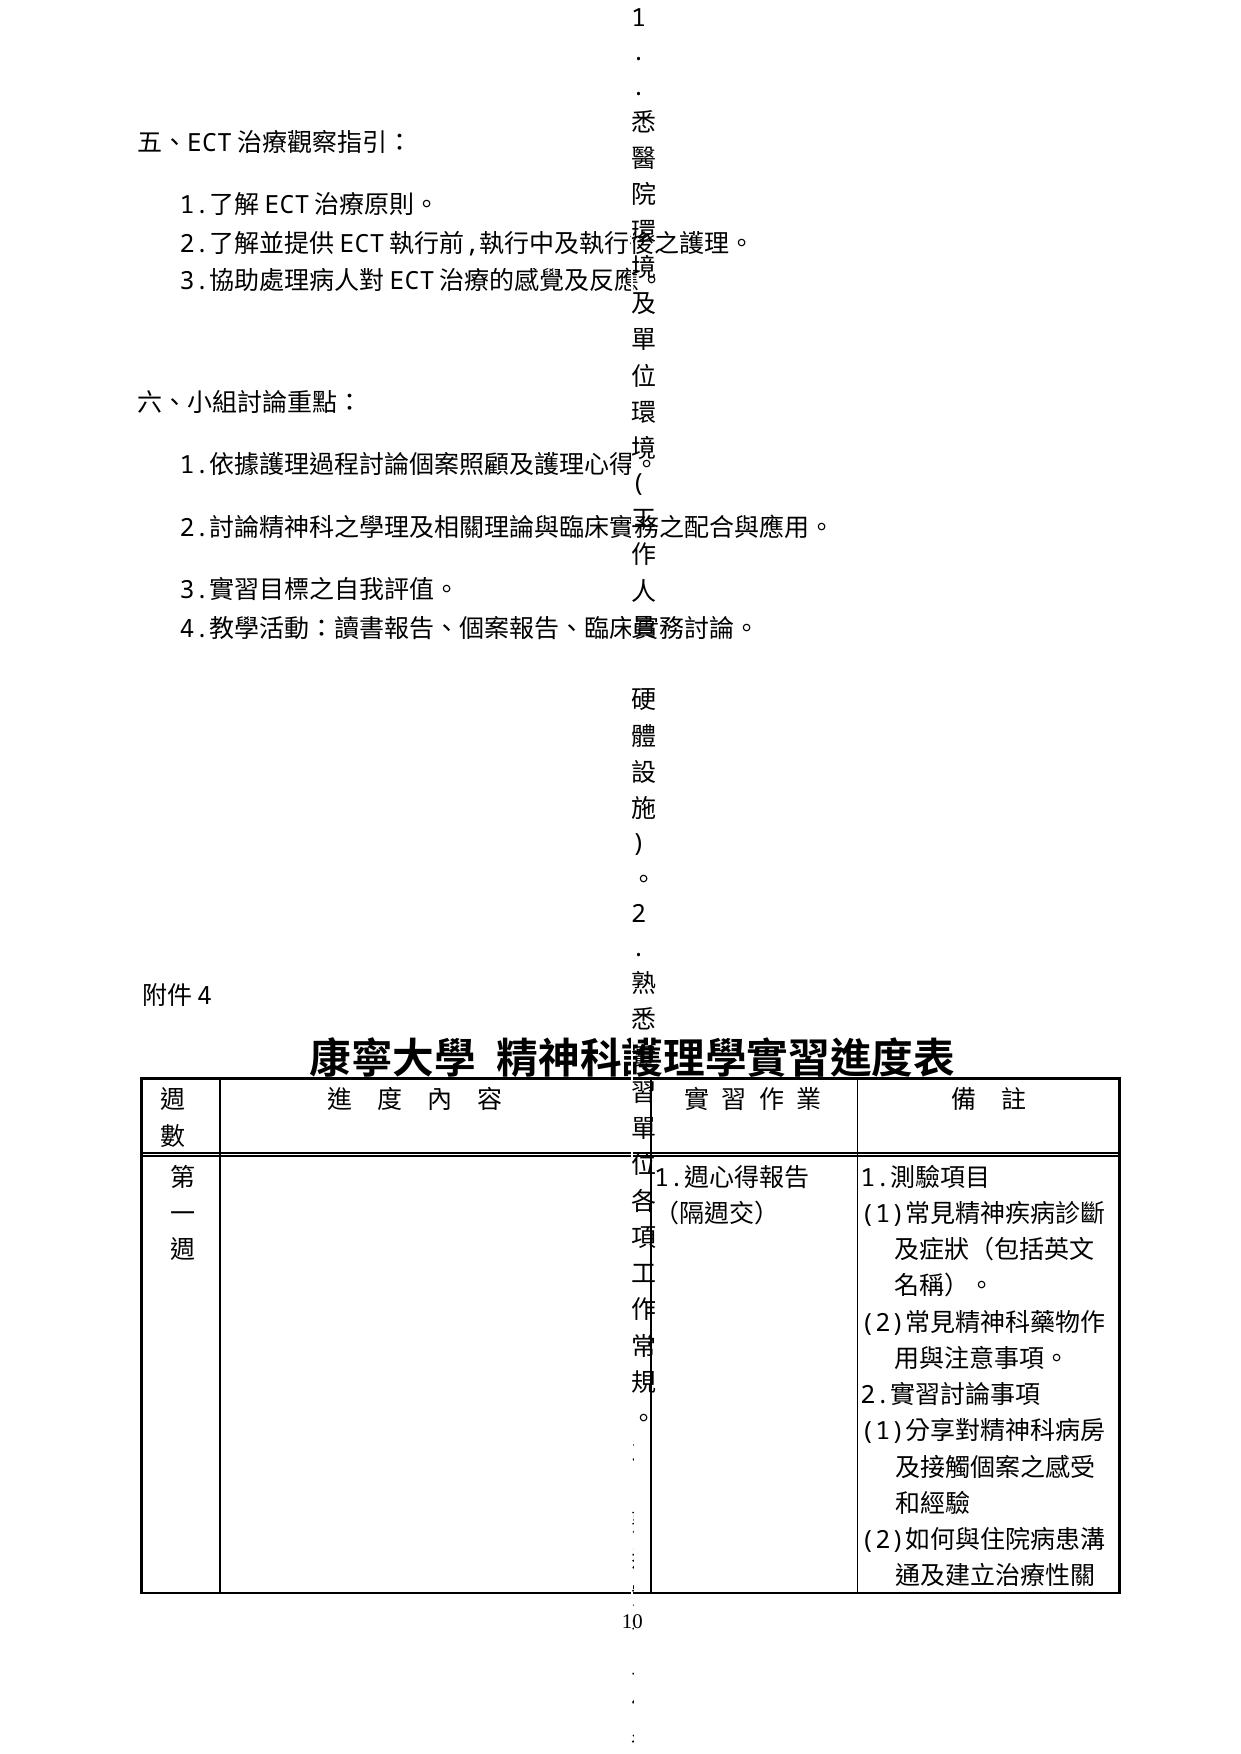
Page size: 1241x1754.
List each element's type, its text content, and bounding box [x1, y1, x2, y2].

table_header 備 註 [858, 1080, 1118, 1152]
text 五、ECT治療觀察指引： [633, 99, 1122, 161]
text 1.依據護理過程討論個案照顧及護理心得。 [633, 421, 1122, 484]
text 2.了解並提供ECT執行前,執行中及執行後之護理。 [633, 224, 1122, 260]
table_cell 第 一 週 [143, 1157, 219, 1592]
table_header 進 度 內 容 [633, 1135, 650, 1152]
text 1.依據護理過程討論個案照顧及護理心得。 [179, 421, 631, 484]
table_header 進 度 內 容 [633, 1083, 650, 1134]
table_cell 11.各項治療活動見習。 [221, 0, 650, 1754]
text 3.實習目標之自我評值。 [633, 546, 1122, 609]
table_header 實 習 作 業 [652, 1080, 857, 1152]
text 康寧大學 精神科護理學實習進度表 [633, 1014, 1122, 1077]
text 3.實習目標之自我評值。 [179, 546, 631, 609]
text 4.教學活動：讀書報告、個案報告、臨床實務討論。 [179, 609, 631, 645]
text 五、ECT治療觀察指引： [137, 99, 631, 161]
table_header 進 度 內 容 [221, 1080, 631, 1152]
table_cell 1.測驗項目 (1)常見精神疾病診斷及症狀（包括英文名稱）。 (2)常見精神科藥物作用與注意事項。 2.實習討論事項 (1)分享對精神科病房及接觸個案之感受和經驗 (2)如何與住院病患溝通及建立治療性關 [858, 1157, 1118, 1592]
text 2.討論精神科之學理及相關理論與臨床實務之配合與應用。 [179, 484, 631, 546]
text 康寧大學 精神科護理學實習進度表 [142, 1014, 631, 1077]
text 1.了解ECT治療原則。 [179, 161, 631, 224]
table_cell 1.週心得報告 （隔週交） [652, 1157, 857, 1592]
text 3.協助處理病人對ECT治療的感覺及反應。 [179, 260, 631, 296]
text 附件4 [142, 952, 631, 1014]
text 附件4 [633, 952, 1122, 1014]
text 1.了解ECT治療原則。 [633, 161, 1122, 224]
text 2.討論精神科之學理及相關理論與臨床實務之配合與應用。 [633, 484, 1122, 546]
text 3.協助處理病人對ECT治療的感覺及反應。 [633, 260, 1122, 296]
table_header 進 度 內 容 [633, 1080, 650, 1093]
text 六、小組討論重點： [633, 359, 1122, 421]
text 4.教學活動：讀書報告、個案報告、臨床實務討論。 [633, 609, 1122, 645]
text 2.了解並提供ECT執行前,執行中及執行後之護理。 [179, 224, 631, 260]
table_header 週 數 [143, 1080, 219, 1152]
text 六、小組討論重點： [137, 359, 631, 421]
